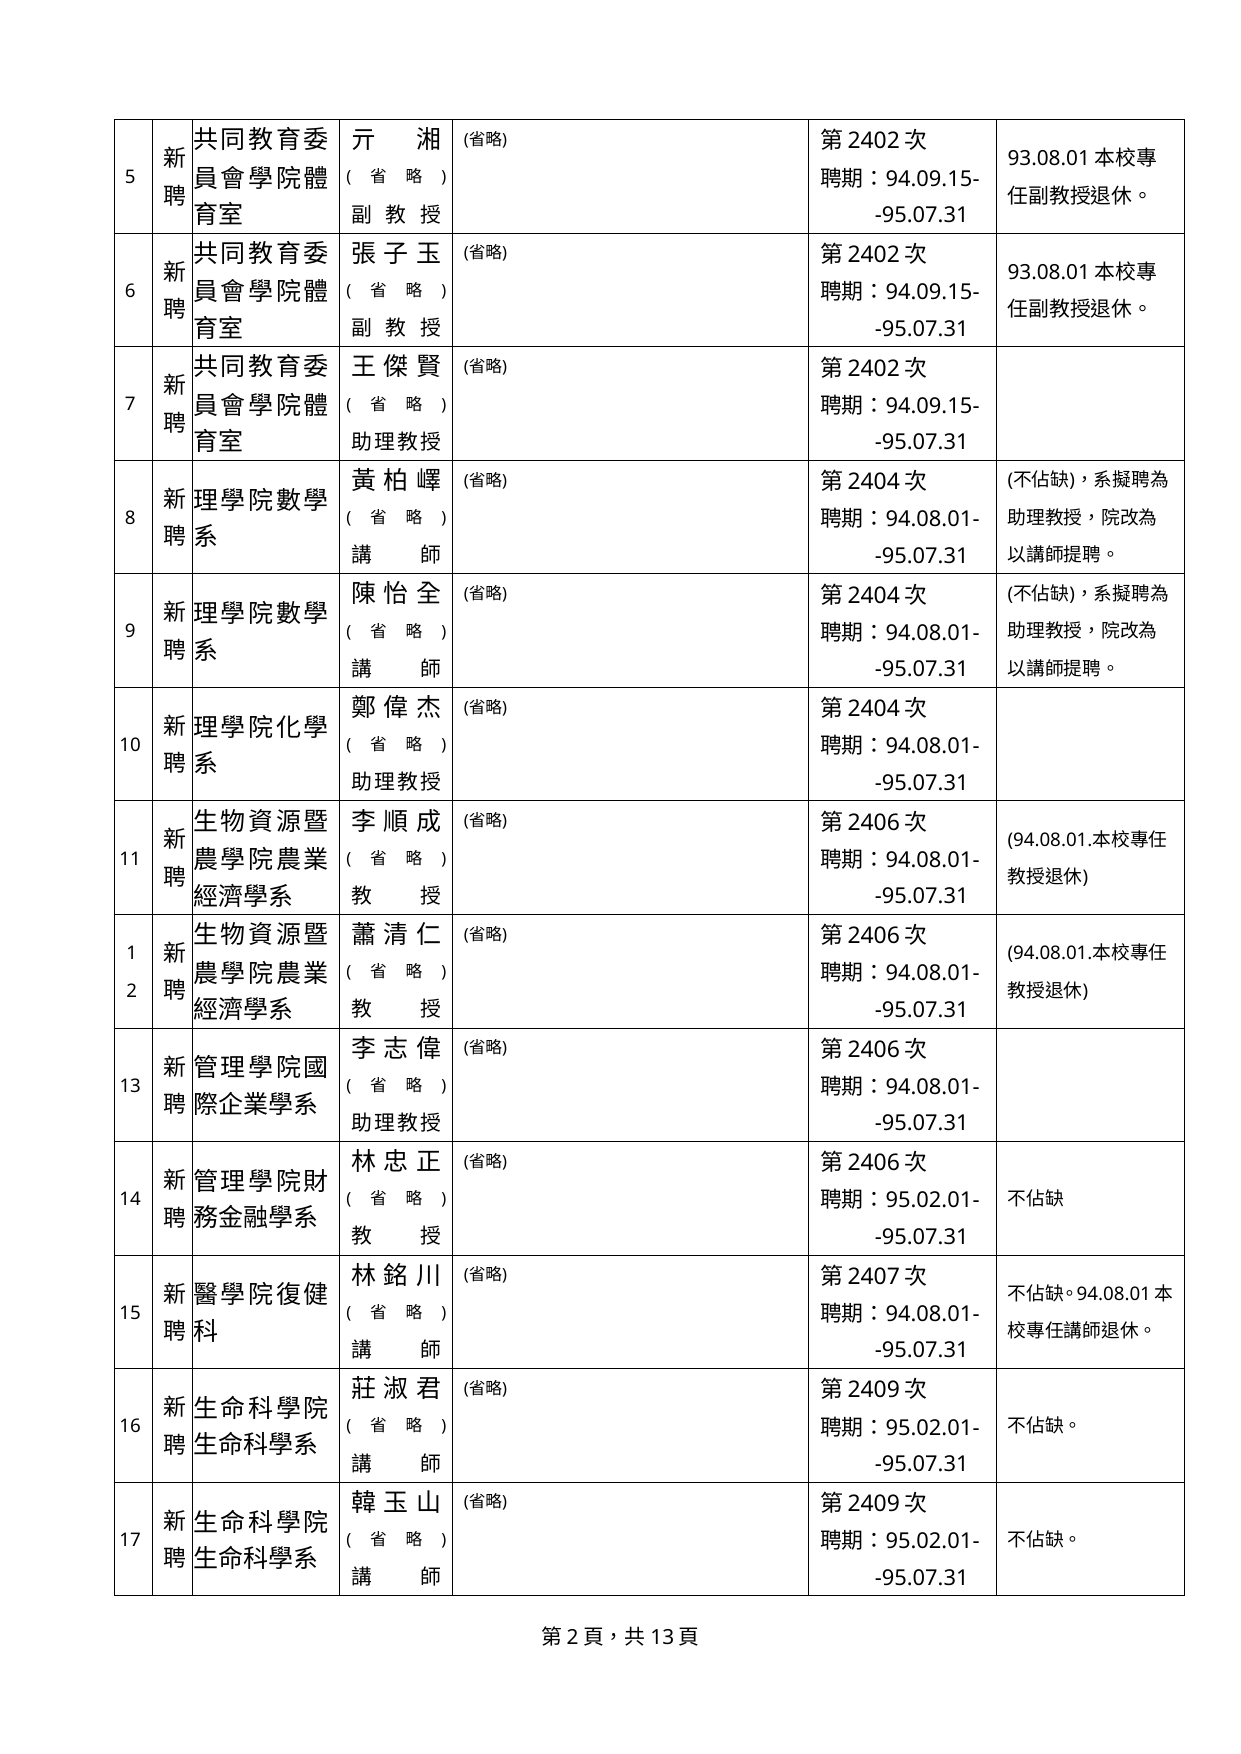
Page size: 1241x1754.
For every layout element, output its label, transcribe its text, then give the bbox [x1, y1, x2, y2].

table_cell 第2409次 聘期：95.02.01- -95.07.31 [809, 1483, 996, 1595]
table_cell 17 [115, 1483, 152, 1595]
table_cell 管理學院財務金融學系 [193, 1142, 339, 1254]
table_cell 新聘 [153, 461, 192, 573]
table_cell 林銘川 (省略) 講師 [340, 1256, 452, 1368]
table_cell 13 [115, 1029, 152, 1141]
table_cell 王傑賢 (省略) 助理教授 [340, 347, 452, 460]
table_cell 不佔缺 [997, 1142, 1184, 1254]
table_cell 第2406次 聘期：95.02.01- -95.07.31 [809, 1142, 996, 1254]
table_cell 不佔缺。94.08.01本校專任講師退休。 [997, 1256, 1184, 1368]
table_cell 共同教育委員會學院體育室 [193, 347, 339, 460]
table_cell (省略) [453, 574, 808, 687]
table_cell (省略) [453, 688, 808, 800]
table_cell 第2402次 聘期：94.09.15- -95.07.31 [809, 347, 996, 460]
table_cell (省略) [453, 1029, 808, 1141]
table_cell 新聘 [153, 574, 192, 687]
table_cell 新聘 [153, 234, 192, 346]
table_cell (不佔缺)，系擬聘為助理教授，院改為以講師提聘。 [997, 574, 1184, 687]
table_cell 第2402次 聘期：94.09.15- -95.07.31 [809, 234, 996, 346]
table_cell (省略) [453, 234, 808, 346]
table_cell 8 [115, 461, 152, 573]
table_cell 生物資源暨農學院農業經濟學系 [193, 801, 339, 914]
table_cell 14 [115, 1142, 152, 1254]
table_cell 第2404次 聘期：94.08.01- -95.07.31 [809, 574, 996, 687]
table_cell 新聘 [153, 1369, 192, 1482]
table_cell 陳怡全 (省略) 講師 [340, 574, 452, 687]
table_cell [997, 1029, 1184, 1141]
table_cell (省略) [453, 801, 808, 914]
table_cell 醫學院復健科 [193, 1256, 339, 1368]
table_cell (省略) [453, 915, 808, 1027]
table_cell 生命科學院生命科學系 [193, 1369, 339, 1482]
table_cell 鄭偉杰 (省略) 助理教授 [340, 688, 452, 800]
table_cell 李順成 (省略) 教授 [340, 801, 452, 914]
table_cell (省略) [453, 1142, 808, 1254]
table_cell 共同教育委員會學院體育室 [193, 120, 339, 233]
table_cell 第2406次 聘期：94.08.01- -95.07.31 [809, 1029, 996, 1141]
table_cell 不佔缺。 [997, 1483, 1184, 1595]
table_cell 生命科學院生命科學系 [193, 1483, 339, 1595]
table_cell (省略) [453, 1369, 808, 1482]
table_cell 第2404次 聘期：94.08.01- -95.07.31 [809, 461, 996, 573]
table_cell 新聘 [153, 347, 192, 460]
table_cell 生物資源暨農學院農業經濟學系 [193, 915, 339, 1027]
table_cell 第2409次 聘期：95.02.01- -95.07.31 [809, 1369, 996, 1482]
table_cell [997, 688, 1184, 800]
table_cell 9 [115, 574, 152, 687]
table_cell 16 [115, 1369, 152, 1482]
table_cell 第2406次 聘期：94.08.01- -95.07.31 [809, 801, 996, 914]
table_cell 理學院化學系 [193, 688, 339, 800]
table_cell (省略) [453, 1256, 808, 1368]
table_cell 新聘 [153, 801, 192, 914]
table_cell 理學院數學系 [193, 461, 339, 573]
table_cell 新聘 [153, 1142, 192, 1254]
table_cell (省略) [453, 461, 808, 573]
table_cell 第2402次 聘期：94.09.15- -95.07.31 [809, 120, 996, 233]
table_cell 新聘 [153, 1256, 192, 1368]
table_cell 共同教育委員會學院體育室 [193, 234, 339, 346]
table_cell (不佔缺)，系擬聘為助理教授，院改為以講師提聘。 [997, 461, 1184, 573]
table_cell 12 [115, 915, 152, 1027]
table_cell 新聘 [153, 688, 192, 800]
table_cell (省略) [453, 120, 808, 233]
table_cell 蕭清仁 (省略) 教授 [340, 915, 452, 1027]
table_cell 管理學院國際企業學系 [193, 1029, 339, 1141]
table_cell 黃柏嶧 (省略) 講師 [340, 461, 452, 573]
table_cell 李志偉 (省略) 助理教授 [340, 1029, 452, 1141]
table_cell 韓玉山 (省略) 講師 [340, 1483, 452, 1595]
table_cell 理學院數學系 [193, 574, 339, 687]
table_cell 93.08.01本校專任副教授退休。 [997, 234, 1184, 346]
table_cell 15 [115, 1256, 152, 1368]
table_cell 第2407次 聘期：94.08.01- -95.07.31 [809, 1256, 996, 1368]
table_cell 第2404次 聘期：94.08.01- -95.07.31 [809, 688, 996, 800]
table_cell 亓湘 (省略) 副教授 [340, 120, 452, 233]
table_cell 不佔缺。 [997, 1369, 1184, 1482]
table_cell 新聘 [153, 1029, 192, 1141]
table_cell 93.08.01本校專任副教授退休。 [997, 120, 1184, 233]
table_cell 新聘 [153, 1483, 192, 1595]
table_cell 7 [115, 347, 152, 460]
table_cell 11 [115, 801, 152, 914]
table_cell 林忠正 (省略) 教授 [340, 1142, 452, 1254]
table_cell (省略) [453, 347, 808, 460]
table_cell 張子玉 (省略) 副教授 [340, 234, 452, 346]
table_cell [997, 347, 1184, 460]
table_cell (94.08.01.本校專任教授退休) [997, 915, 1184, 1027]
table_cell 6 [115, 234, 152, 346]
table_cell (94.08.01.本校專任教授退休) [997, 801, 1184, 914]
table_cell 莊淑君 (省略) 講師 [340, 1369, 452, 1482]
table_cell 新聘 [153, 915, 192, 1027]
table_cell 新聘 [153, 120, 192, 233]
table_cell 5 [115, 120, 152, 233]
table_cell (省略) [453, 1483, 808, 1595]
table_cell 10 [115, 688, 152, 800]
table_cell 第2406次 聘期：94.08.01- -95.07.31 [809, 915, 996, 1027]
